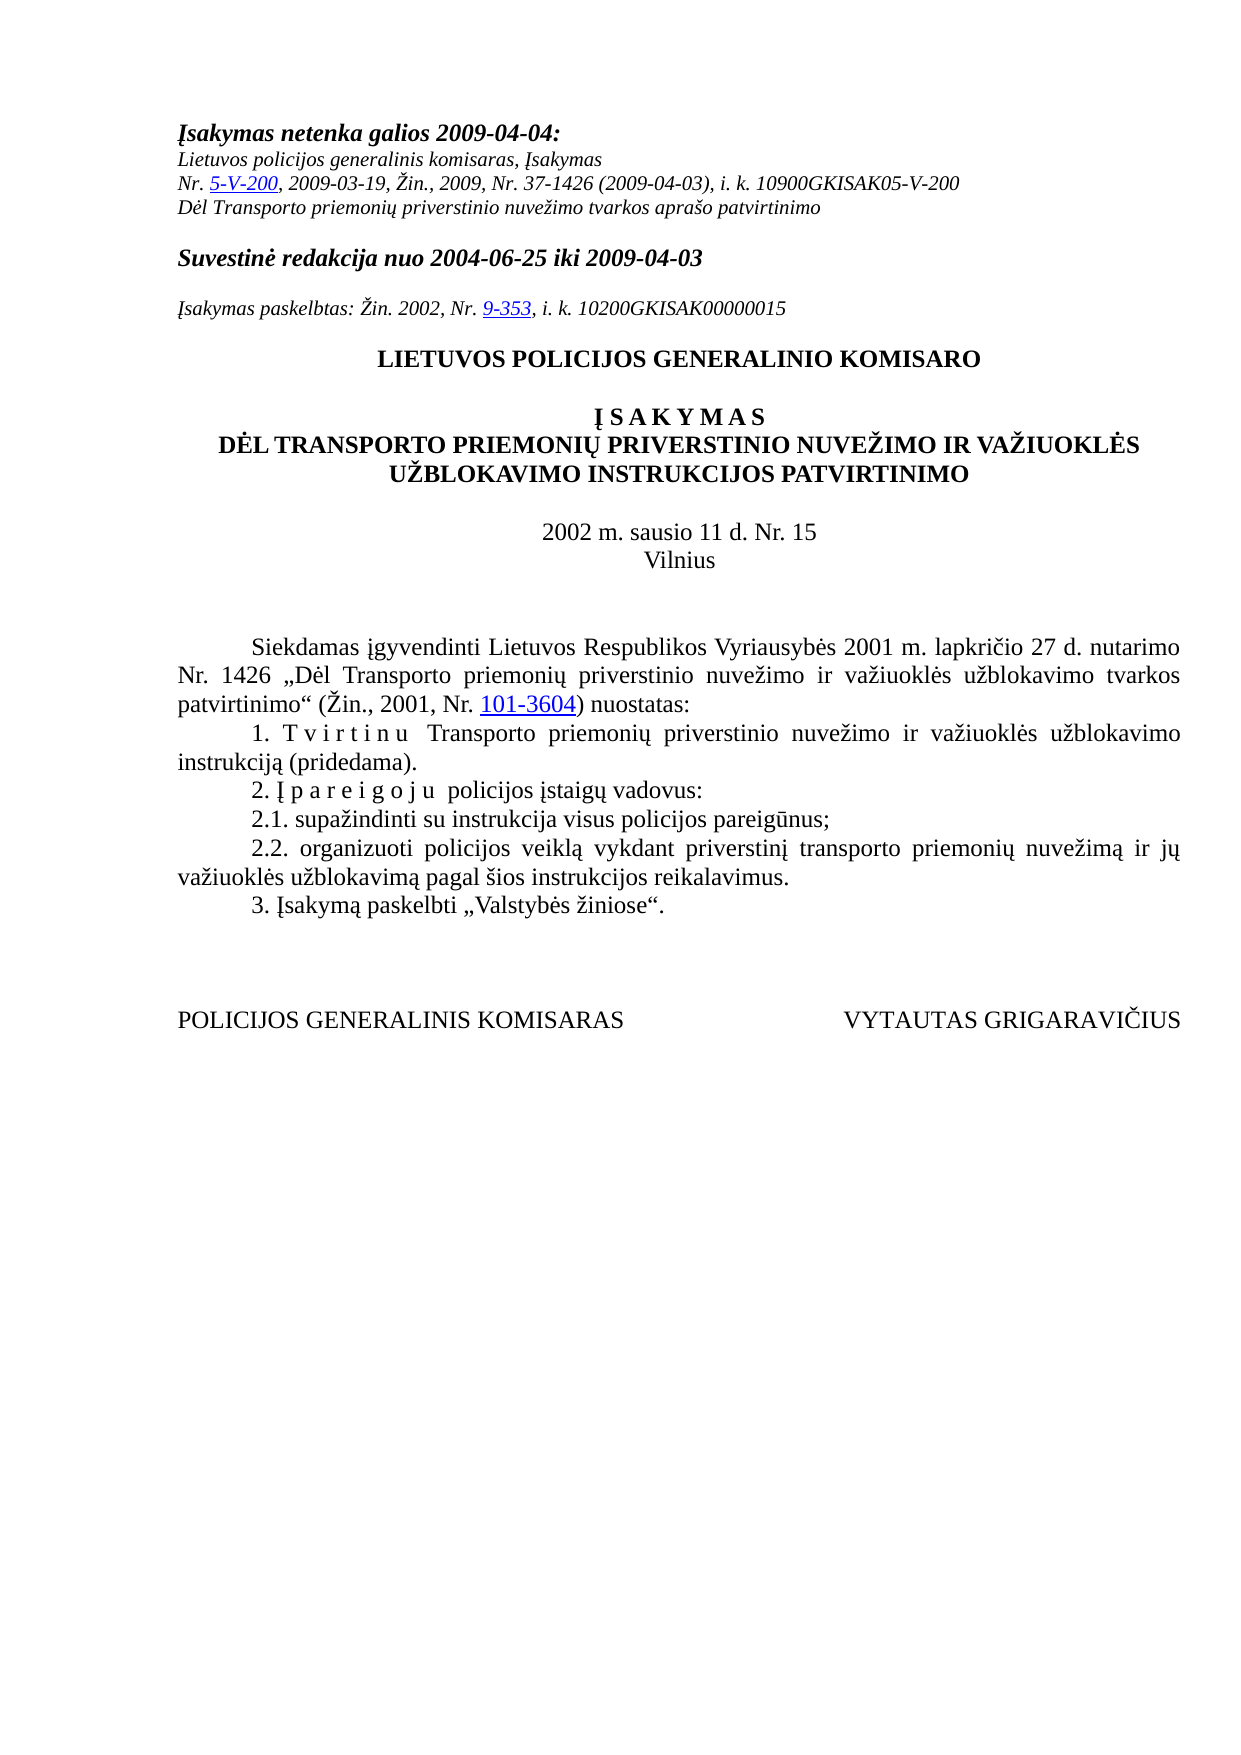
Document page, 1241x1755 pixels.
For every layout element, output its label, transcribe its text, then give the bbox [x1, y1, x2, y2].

text Įsakymas paskelbtas: Žin. 2002, Nr. 9-353, i. k. 10200GKISAK00000015 [177, 296, 1181, 320]
text Siekdamas įgyvendinti Lietuvos Respublikos Vyriausybės 2001 m. lapkričio 27 d. nutarimo Nr. 1426 „Dėl Transporto priemonių priverstinio nuvežimo ir važiuoklės užblokavimo tvarkos patvirtinimo“ (Žin., 2001, Nr. 101-3604) nuostatas: [177, 632, 1181, 718]
text Policijos generalinis komisaras Vytautas Grigaravičius [177, 1005, 1181, 1034]
text LIETUVOS POLICIJOS GENERALINIO KOMISARO [177, 344, 1181, 373]
text DĖL TRANSPORTO PRIEMONIŲ PRIVERSTINIO NUVEŽIMO IR VAŽIUOKLĖS UŽBLOKAVIMO INSTRUKCIJOS PATVIRTINIMO [177, 430, 1181, 488]
text 1. Tvirtinu Transporto priemonių priverstinio nuvežimo ir važiuoklės užblokavimo instrukciją (pridedama). [177, 718, 1181, 775]
text Lietuvos policijos generalinis komisaras, Įsakymas [177, 147, 1181, 171]
text 3. Įsakymą paskelbti „Valstybės žiniose“. [177, 890, 1181, 919]
text Įsakymas netenka galios 2009-04-04: [177, 118, 1181, 147]
text Dėl Transporto priemonių priverstinio nuvežimo tvarkos aprašo patvirtinimo [177, 195, 1181, 219]
text Vilnius [177, 545, 1181, 574]
text 2. Įpareigoju policijos įstaigų vadovus: [177, 775, 1181, 804]
text Į S A K Y M A S [177, 402, 1181, 430]
text Suvestinė redakcija nuo 2004-06-25 iki 2009-04-03 [177, 243, 1181, 272]
text 2.1. supažindinti su instrukcija visus policijos pareigūnus; [177, 804, 1181, 833]
text 2.2. organizuoti policijos veiklą vykdant priverstinį transporto priemonių nuvežimą ir jų važiuoklės užblokavimą pagal šios instrukcijos reikalavimus. [177, 833, 1181, 890]
text 2002 m. sausio 11 d. Nr. 15 [177, 517, 1181, 545]
text Nr. 5-V-200, 2009-03-19, Žin., 2009, Nr. 37-1426 (2009-04-03), i. k. 10900GKISAK05-V-200 [177, 171, 1181, 195]
